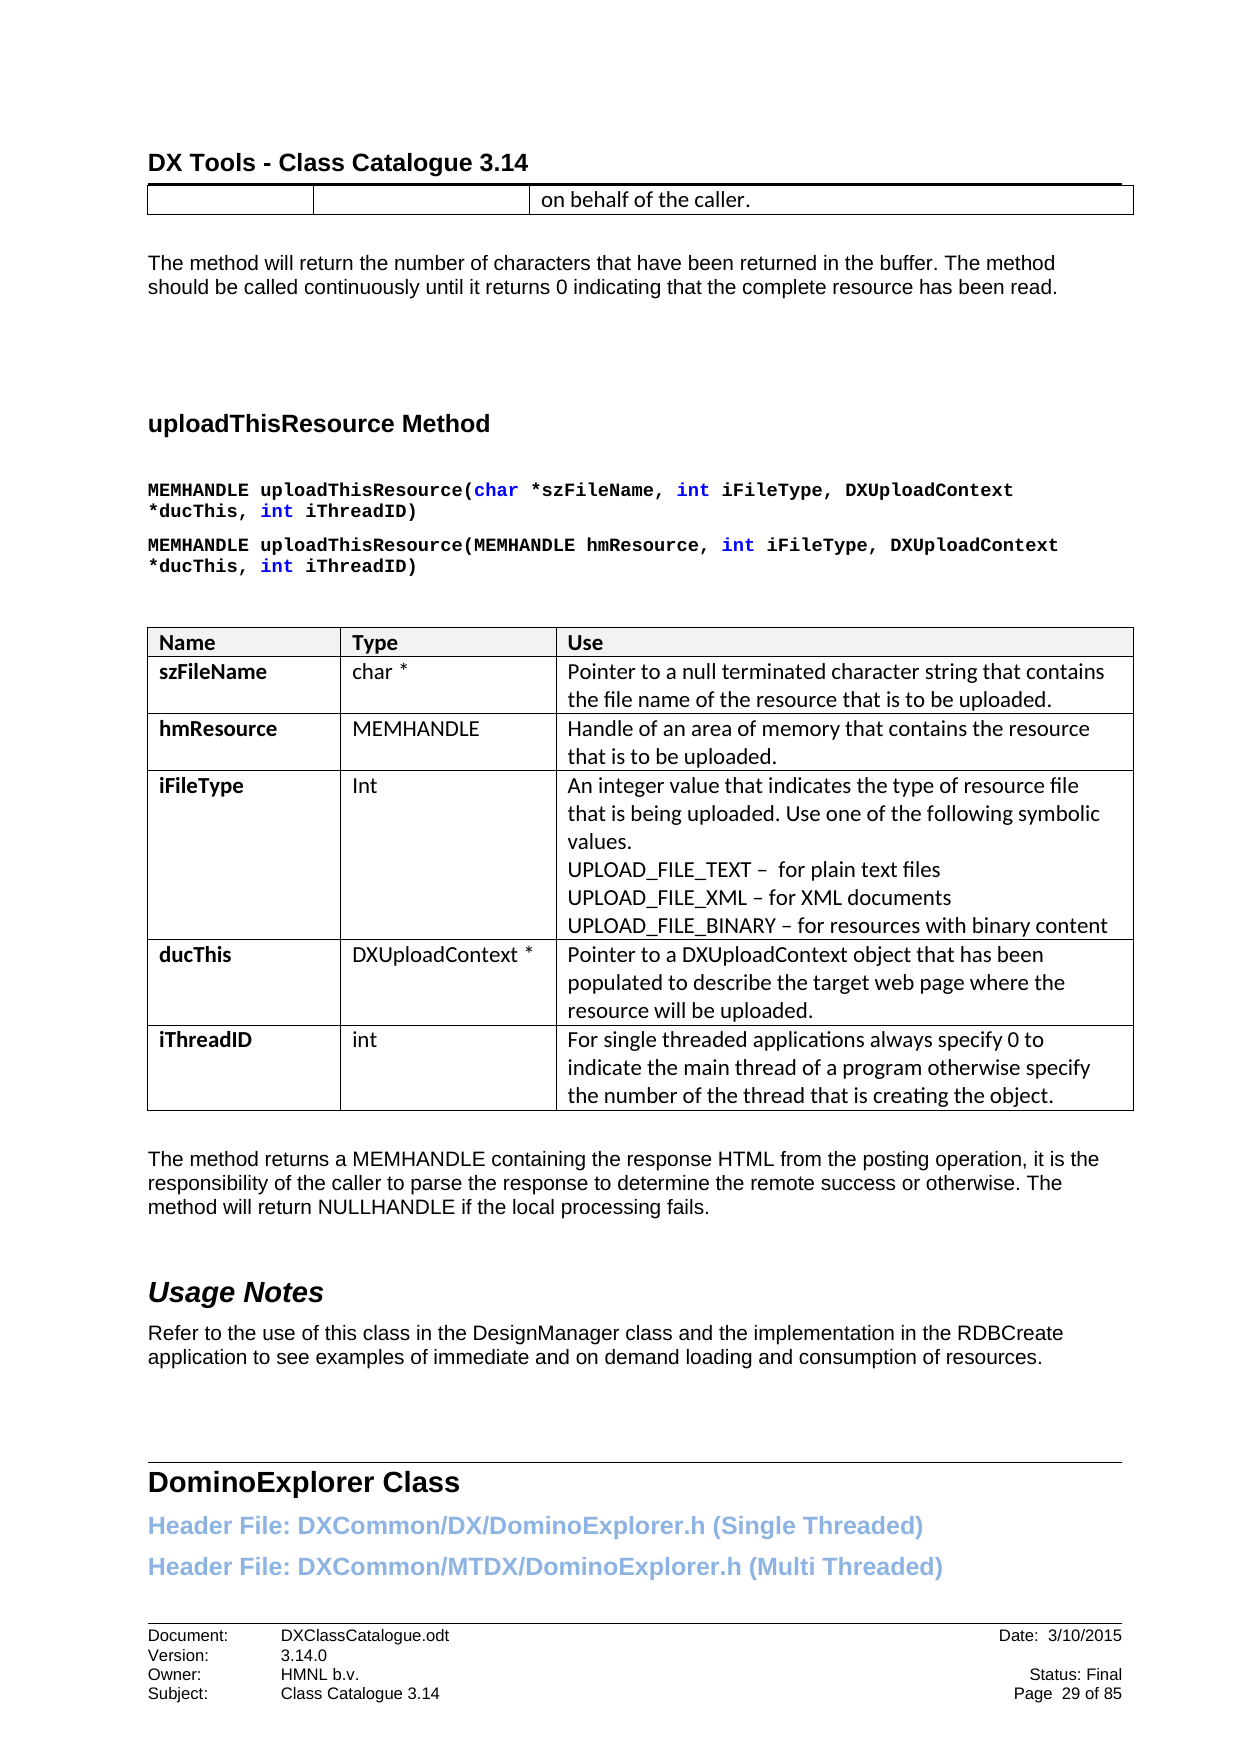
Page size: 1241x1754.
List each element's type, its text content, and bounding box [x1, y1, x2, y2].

subtitle uploadThisResource Method [148, 409, 1122, 438]
table_cell MEMHANDLE [341, 714, 556, 770]
table_cell iThreadID [148, 1026, 340, 1109]
table_cell hmResource [148, 714, 340, 770]
subtitle DominoExplorer Class [148, 1463, 1122, 1499]
table_cell DXUploadContext * [341, 940, 556, 1024]
table_cell char * [341, 657, 556, 713]
table_cell Pointer to a DXUploadContext object that has been populated to describe the target web page where the resource will be uploaded. [557, 940, 1133, 1024]
table_cell on behalf of the caller. [530, 186, 1133, 213]
text Header File: DXCommon/MTDX/DominoExplorer.h (Multi Threaded) [148, 1552, 1122, 1581]
table_cell [148, 186, 313, 213]
table_cell Pointer to a null terminated character string that contains the file name of the resource that is to be uploaded. [557, 657, 1133, 713]
table_header Name [148, 628, 340, 656]
text The method returns a MEMHANDLE containing the response HTML from the posting operation, it is the responsibility of the caller to parse the response to determine the remote success or otherwise. The method will return NULLHANDLE if the local processing fails. [148, 1147, 1122, 1219]
table_cell szFileName [148, 657, 340, 713]
subtitle Usage Notes [148, 1275, 1122, 1309]
table_header Type [341, 628, 556, 656]
table_cell int [341, 1026, 556, 1109]
text The method will return the number of characters that have been returned in the buffer. The method should be called continuously until it returns 0 indicating that the complete resource has been read. [148, 251, 1122, 299]
table_cell For single threaded applications always specify 0 to indicate the main thread of a program otherwise specify the number of the thread that is creating the object. [557, 1026, 1133, 1109]
table_cell An integer value that indicates the type of resource file that is being uploaded. Use one of the following symbolic values. UPLOAD_FILE_TEXT – for plain text files UPLOAD_FILE_XML – for XML documents UPLOAD_FILE_BINARY – for resources with binary content [557, 771, 1133, 939]
text Refer to the use of this class in the DesignManager class and the implementation in the RDBCreate application to see examples of immediate and on demand loading and consumption of resources. [148, 1321, 1122, 1369]
text MEMHANDLE uploadThisResource(MEMHANDLE hmResource, int iFileType, DXUploadContext *ducThis, int iThreadID) [148, 536, 1122, 578]
table_cell iFileType [148, 771, 340, 939]
table_cell ducThis [148, 940, 340, 1024]
table_cell Int [341, 771, 556, 939]
text MEMHANDLE uploadThisResource(char *szFileName, int iFileType, DXUploadContext *ducThis, int iThreadID) [148, 481, 1122, 523]
text Header File: DXCommon/DX/DominoExplorer.h (Single Threaded) [148, 1511, 1122, 1539]
table_header Use [557, 628, 1133, 656]
table_cell Handle of an area of memory that contains the resource that is to be uploaded. [557, 714, 1133, 770]
table_cell [314, 186, 529, 213]
